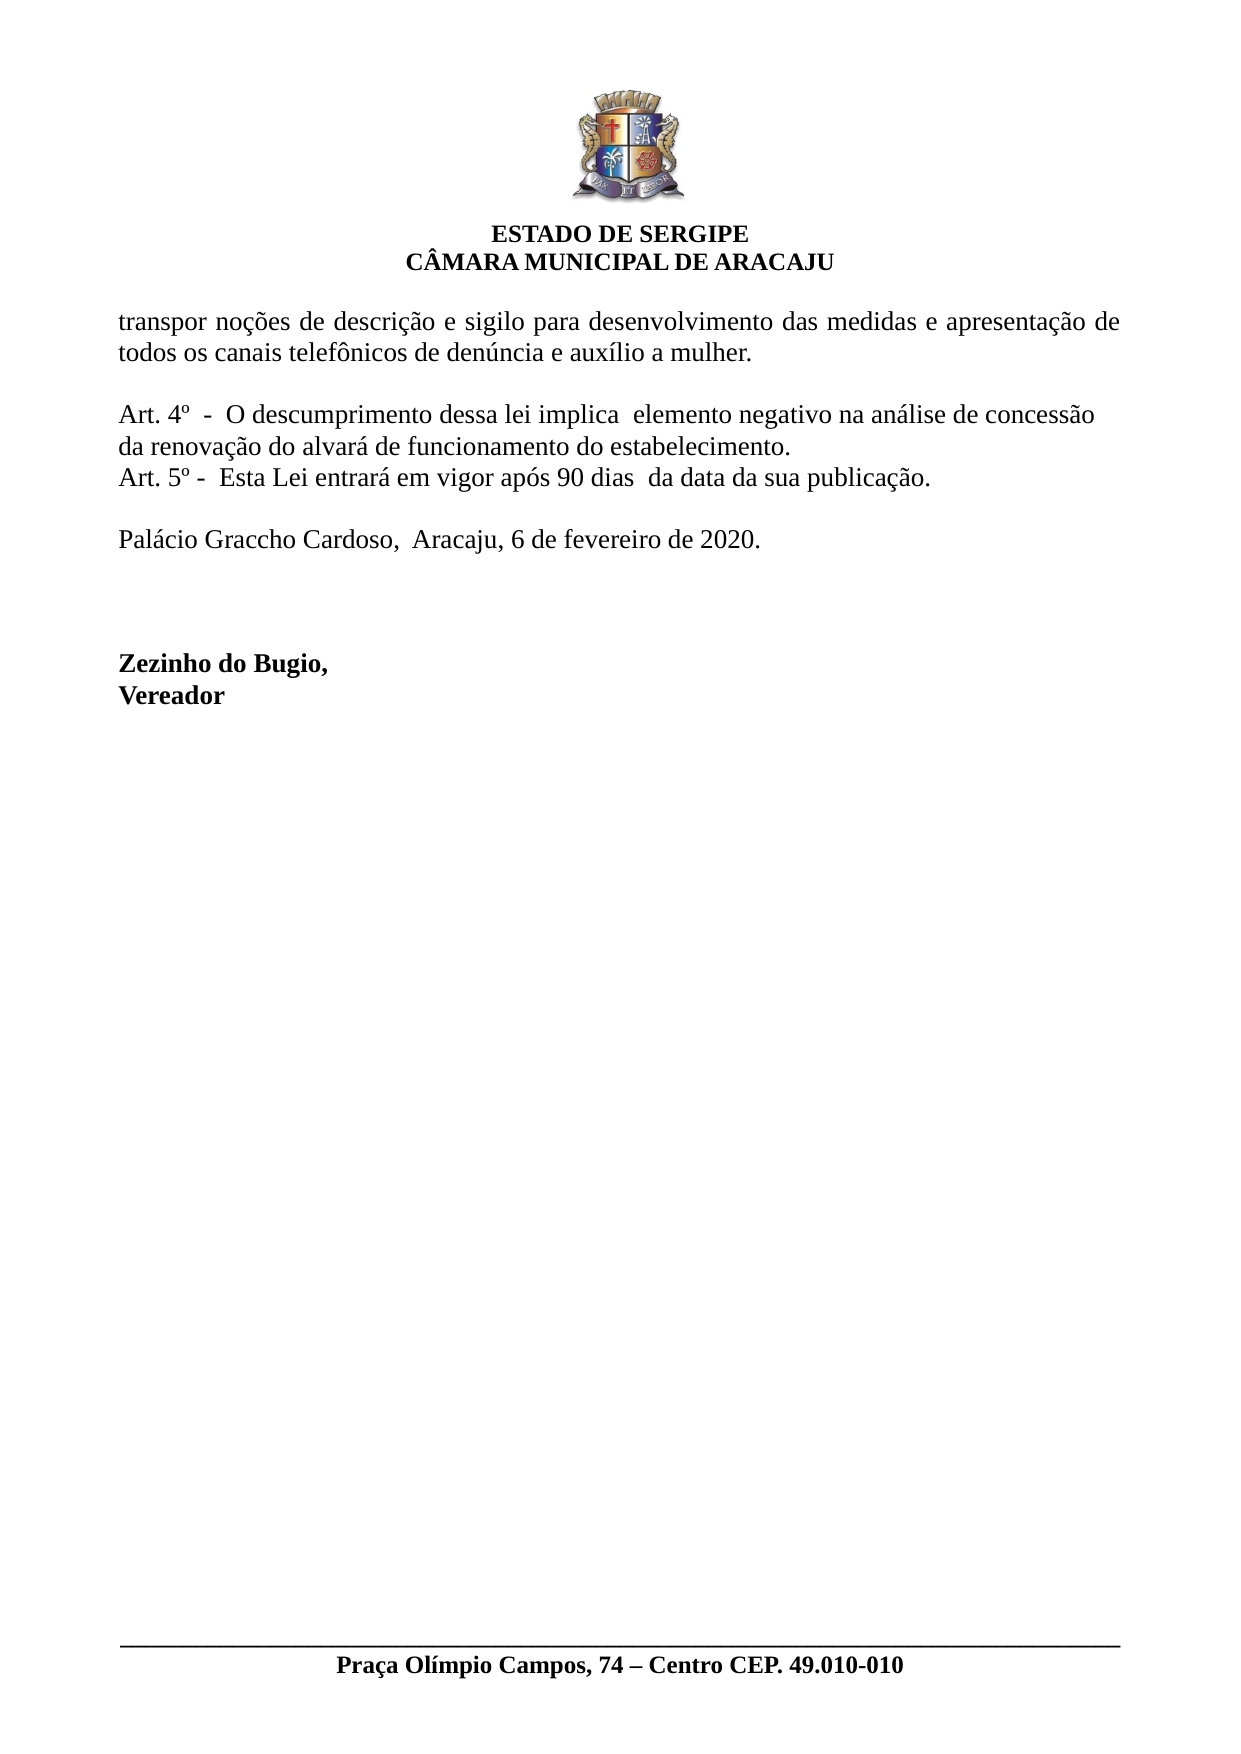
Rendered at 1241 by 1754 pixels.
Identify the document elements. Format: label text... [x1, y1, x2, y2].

text transpor noções de descrição e sigilo para desenvolvimento das medidas e apresentação de todos os canais telefônicos de denúncia e auxílio a mulher. [118, 305, 1122, 367]
text Palácio Graccho Cardoso, Aracaju, 6 de fevereiro de 2020. [118, 523, 1122, 554]
text Art. 4º - O descumprimento dessa lei implica elemento negativo na análise de concessão da renovação do alvará de funcionamento do estabelecimento. [118, 398, 1122, 461]
text Zezinho do Bugio, [118, 648, 1122, 679]
text Art. 5º - Esta Lei entrará em vigor após 90 dias da data da sua publicação. [118, 461, 1122, 492]
text Vereador [118, 679, 1122, 710]
